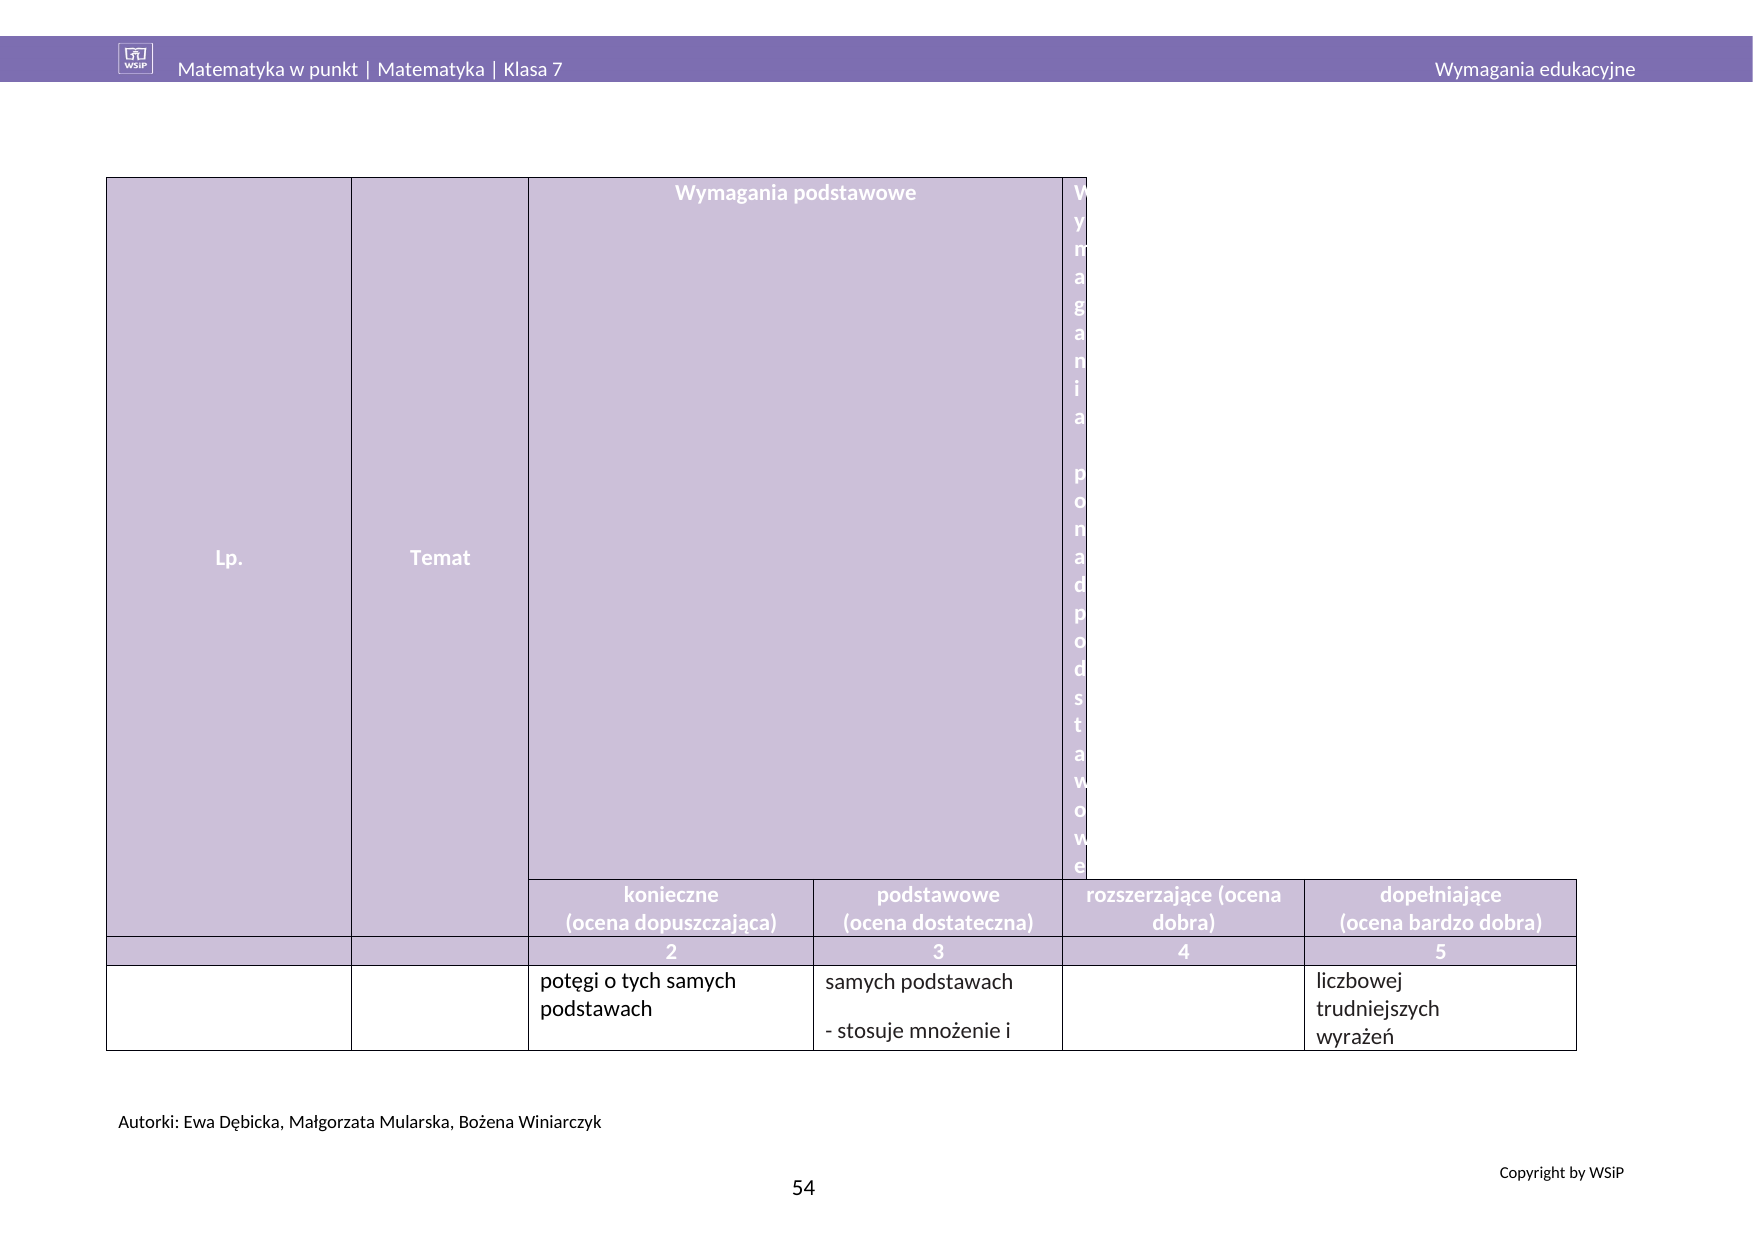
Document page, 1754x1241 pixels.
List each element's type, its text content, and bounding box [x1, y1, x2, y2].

table_cell 4 [1063, 937, 1304, 965]
table_cell potęgi o tych samych podstawach [529, 966, 813, 1050]
table_header Wymagania podstawowe [529, 178, 1062, 879]
table_header Temat [352, 178, 528, 936]
table_cell [107, 937, 351, 965]
table_cell [352, 966, 528, 1050]
table_cell 3 [814, 937, 1062, 965]
table_cell podstawowe (ocena dostateczna) [814, 880, 1062, 936]
picture [0, 36, 1753, 82]
table_header Wymagania ponadpodstawowe [1063, 178, 1086, 879]
table_cell konieczne (ocena dopuszczająca) [529, 880, 813, 936]
table_cell liczbowej trudniejszych wyrażeń [1305, 966, 1576, 1050]
table_cell [107, 966, 351, 1050]
table_cell rozszerzające (ocena dobra) [1063, 880, 1304, 936]
table_cell samych podstawach - stosuje mnożenie i [814, 966, 1062, 1050]
table_header Lp. [107, 178, 351, 936]
table_cell [1063, 966, 1304, 1050]
table_cell [352, 937, 528, 965]
table_cell 5 [1305, 937, 1576, 965]
table_cell 2 [529, 937, 813, 965]
table_cell dopełniające (ocena bardzo dobra) [1305, 880, 1576, 936]
